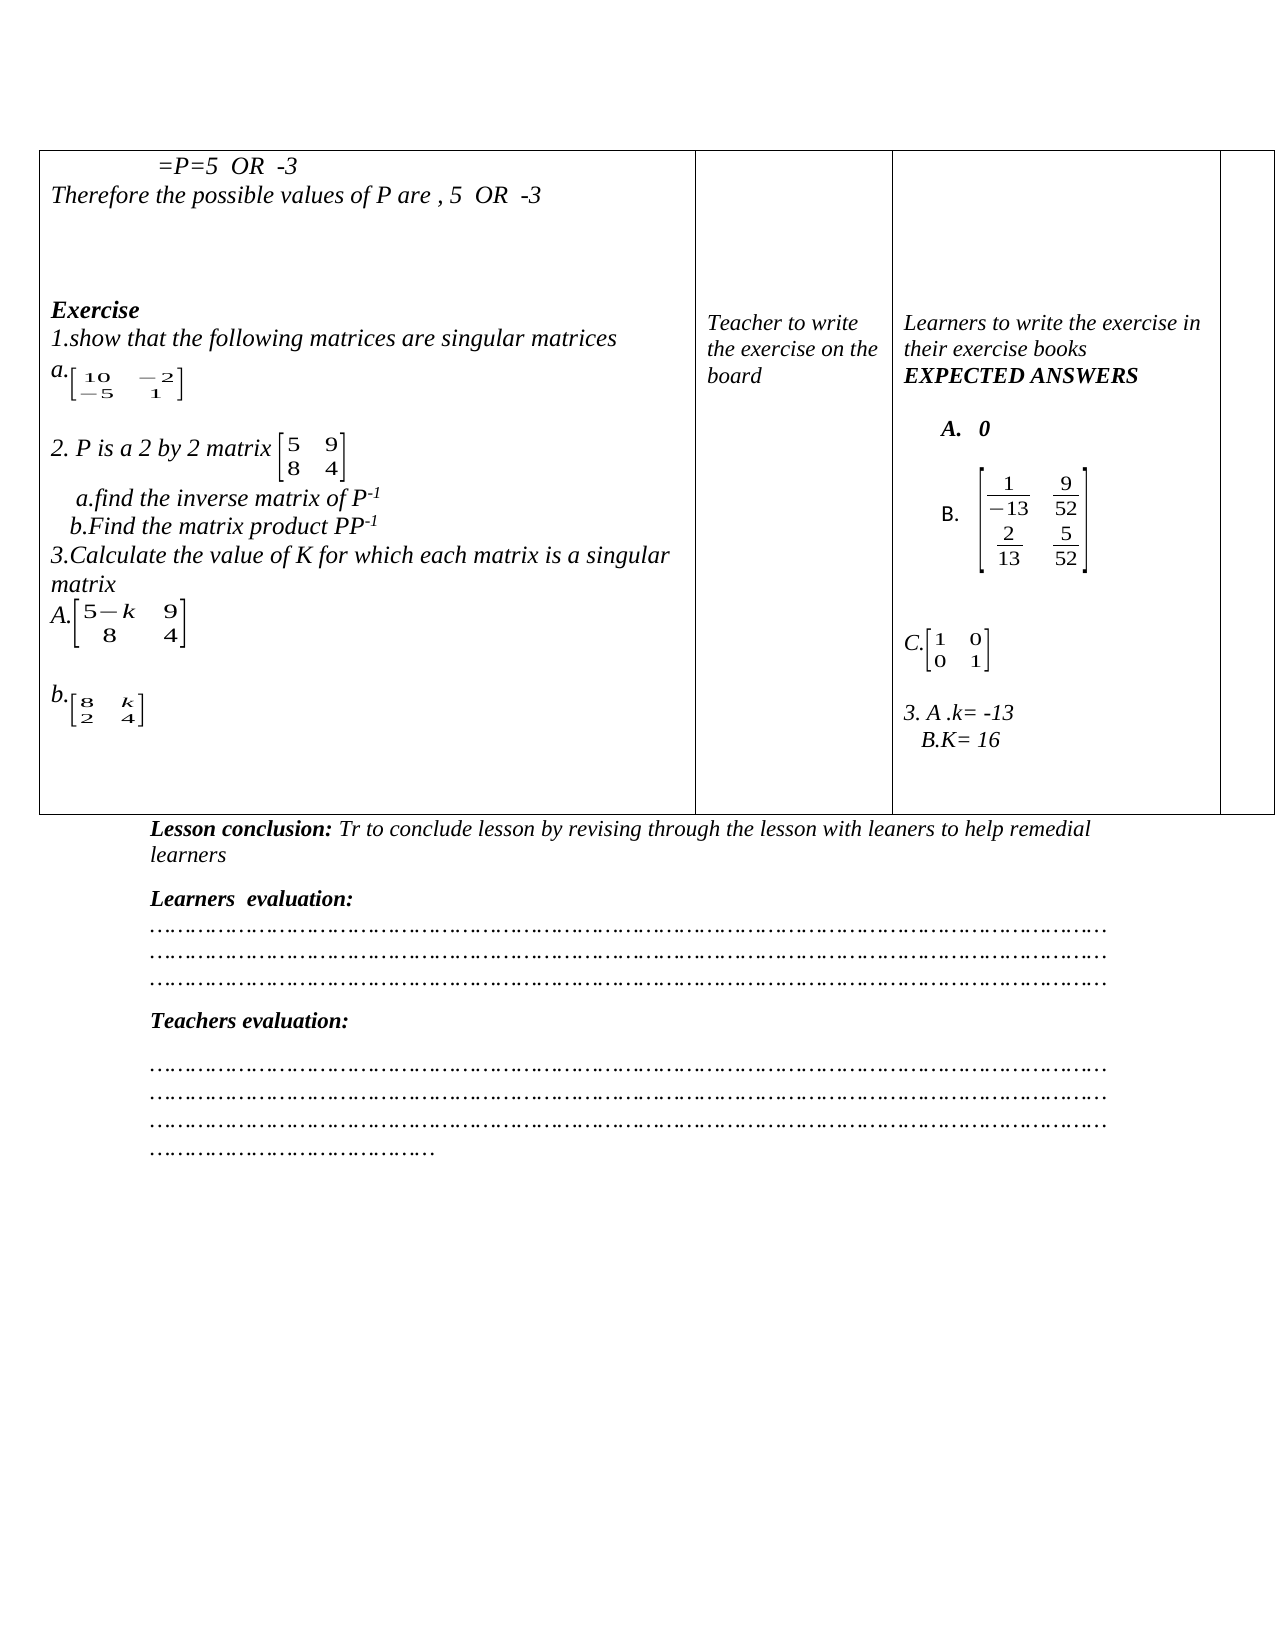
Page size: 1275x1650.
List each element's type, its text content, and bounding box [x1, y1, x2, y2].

table_cell Teacher to write the exercise on the board [696, 151, 892, 814]
text Learners evaluation: ……………………………………………………………………………………………………………………………………………………………………………………………………………………………………………………………………………………………………………………………………………………………………………………… [150, 884, 1125, 990]
table_cell [1221, 151, 1274, 814]
text …………………………………………………………………………………………………………………………………………………………………………………………………………………………………………………………………………………………………………………………………………………………………………………………………………………………… [150, 1050, 1125, 1160]
table_cell Learners to listen attentively Learners to write the example in their exercise books Learners to listen attentively volunteer learners to go and solve on the board Learners to write the exercise in their exercise books EXPECTED ANSWERS 0 C. 3. A .k= -13 B.K= 16 [893, 151, 1220, 814]
text Teachers evaluation: [150, 1007, 1125, 1033]
text Lesson conclusion: Tr to conclude lesson by revising through the lesson with leaners to help remedial learners [150, 815, 1125, 868]
table_cell SINGLE MATRIX A matrix is single if its determinant is 0 (zero) A single matrix does not have an inverse EXAMPLE Show that the matrix is a single matrix SOLUTION = (4 =20 =0 EXAMPLE 2 Find the value of P for which the matrix A=is singular SOLUTION =P(P-2)-3 =P2 =(P-5) ( P+3) =0 =P=5 OR -3 Therefore the possible values of P are , 5 OR -3 Exercise 1.show that the following matrices are singular matrices a. 2. P is a 2 by 2 matrix a.find the inverse matrix of P-1 b.Find the matrix product PP-1 3.Calculate the value of K for which each matrix is a singular matrix A. b. [40, 151, 695, 814]
